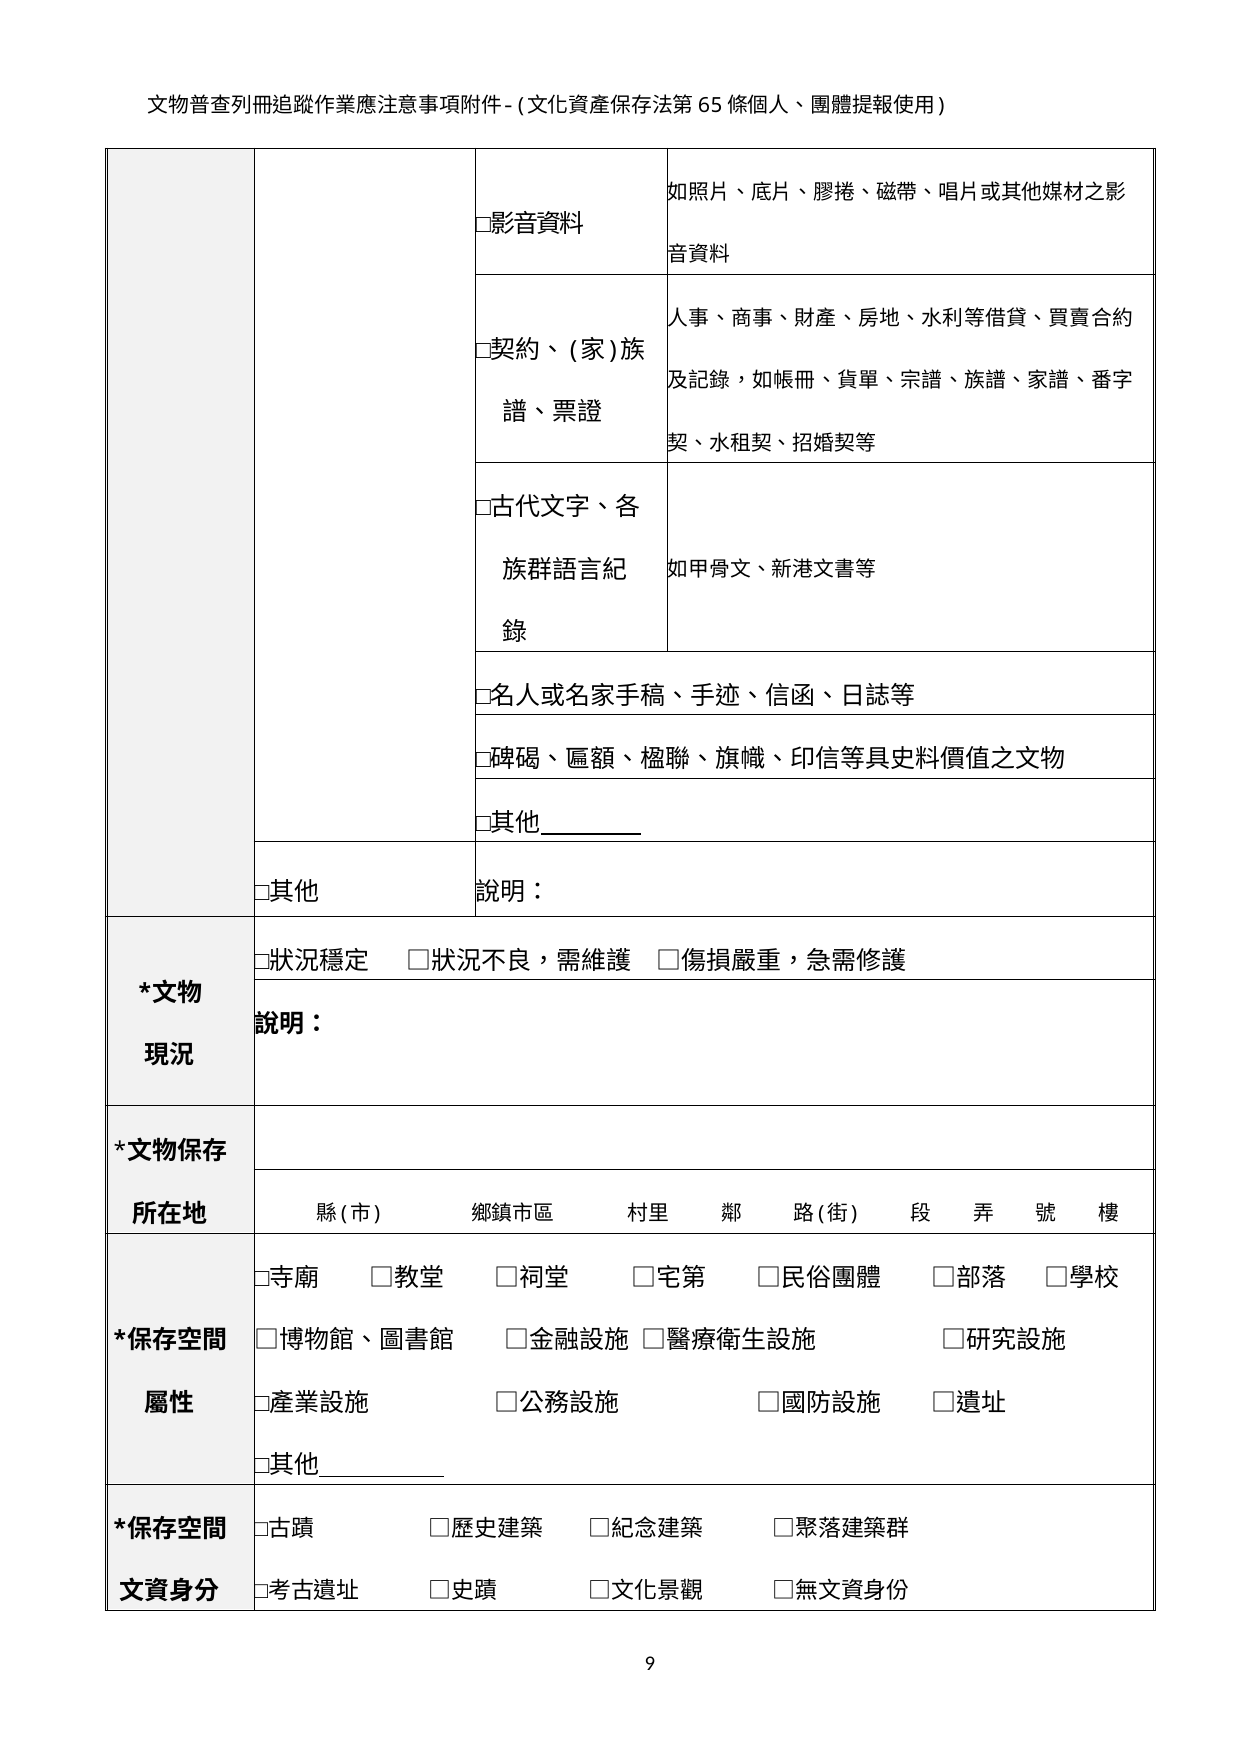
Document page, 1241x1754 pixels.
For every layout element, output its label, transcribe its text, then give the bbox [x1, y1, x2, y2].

table_cell □其他 [255, 842, 475, 916]
table_cell *保存空間文資身分 [108, 1485, 254, 1609]
table_cell *保存空間屬性 [108, 1234, 254, 1483]
table_cell □名人或名家手稿、手迹、信函、日誌等 [476, 652, 1153, 714]
table_cell □古蹟 □歷史建築 □紀念建築 □聚落建築群 □考古遺址 □史蹟 □文化景觀 □無文資身份 [255, 1485, 1153, 1609]
table_cell *文物 現況 [108, 917, 254, 1105]
table_cell 如甲骨文、新港文書等 [668, 463, 1153, 651]
table_cell □碑碣、匾額、楹聯、旗幟、印信等具史料價值之文物 [476, 715, 1153, 778]
table_cell 人事、商事、財產、房地、水利等借貸、買賣合約及記錄，如帳冊、貨單、宗譜、族譜、家譜、番字契、水租契、招婚契等 [668, 275, 1153, 462]
table_cell 如照片、底片、膠捲、磁帶、唱片或其他媒材之影音資料 [668, 149, 1153, 273]
table_cell □寺廟 □教堂 □祠堂 □宅第 □民俗團體 □部落 □學校 □博物館、圖書館 □金融設施 □醫療衛生設施 □研究設施 □產業設施 □公務設施 □國防設施 □遺址 □其他 [255, 1234, 1153, 1483]
table_cell [255, 149, 475, 841]
table_cell □古代文字、各族群語言紀錄 [476, 463, 667, 651]
table_cell □契約、(家)族譜、票證 [476, 275, 667, 462]
table_cell [108, 149, 254, 916]
table_cell 說明： [255, 980, 1153, 1105]
table_cell 縣(市) 鄉鎮市區 村里 鄰 路(街) 段 弄 號 樓 [255, 1170, 1153, 1232]
table_cell *文物保存所在地 [108, 1106, 254, 1232]
table_cell [255, 1106, 1153, 1169]
table_cell 說明： [476, 842, 1153, 916]
table_cell □狀況穩定 □狀況不良，需維護 □傷損嚴重，急需修護 [255, 917, 1153, 979]
table_cell □影音資料 [476, 149, 667, 273]
table_cell □其他 [476, 779, 1153, 841]
